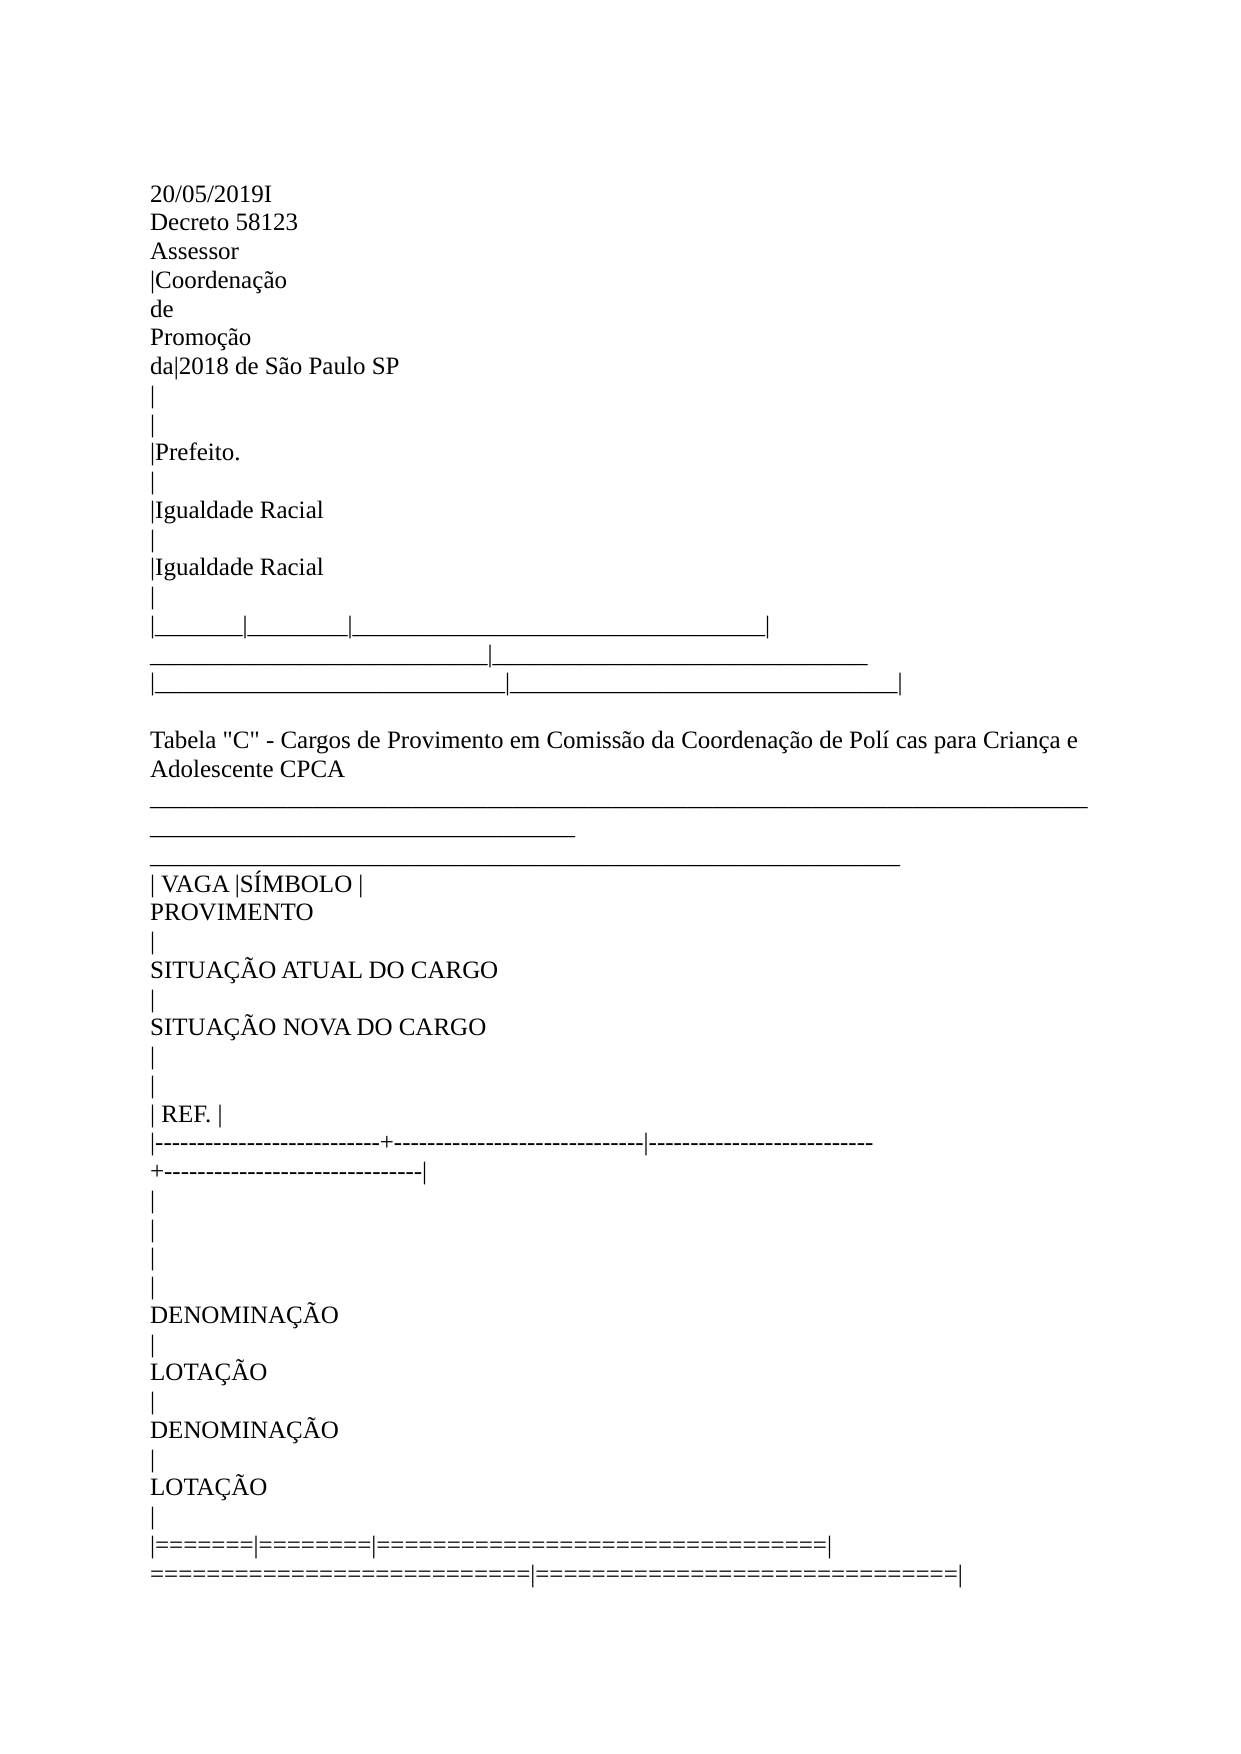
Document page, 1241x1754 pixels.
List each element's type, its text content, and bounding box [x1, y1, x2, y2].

text |_______|________|_________________________________|___________________________|______________________________ [150, 610, 1090, 667]
text LOTAÇÃO [150, 1472, 1090, 1501]
text |Igualdade Racial [150, 495, 1090, 524]
text | [150, 1070, 1090, 1099]
text |Igualdade Racial [150, 552, 1090, 581]
text ____________________________________________________________ [150, 840, 1090, 869]
text |Coordenação [150, 265, 1090, 294]
text | [150, 581, 1090, 610]
text | [150, 1329, 1090, 1357]
text Assessor [150, 236, 1090, 265]
text Promoção [150, 322, 1090, 351]
text | [150, 380, 1090, 409]
text DENOMINAÇÃO [150, 1300, 1090, 1329]
text LOTAÇÃO [150, 1357, 1090, 1386]
text | [150, 984, 1090, 1012]
text | [150, 1444, 1090, 1472]
text SITUAÇÃO ATUAL DO CARGO [150, 955, 1090, 984]
text Tabela "C" - Cargos de Provimento em Comissão da Coordenação de Polí cas para Criança e Adolescente CPCA [150, 725, 1090, 782]
text |____________________________|_______________________________| [150, 667, 1090, 696]
text |---------------------------+------------------------------|---------------------------+-------------------------------| [150, 1127, 1090, 1185]
text Decreto 58123 [150, 207, 1090, 236]
text | [150, 1041, 1090, 1070]
text | [150, 1386, 1090, 1415]
text SITUAÇÃO NOVA DO CARGO [150, 1012, 1090, 1041]
text | VAGA |SÍMBOLO | [150, 869, 1090, 897]
text |Prefeito. [150, 437, 1090, 466]
text da|2018 de São Paulo SP [150, 351, 1090, 380]
text de [150, 294, 1090, 322]
text | [150, 1214, 1090, 1242]
text | [150, 524, 1090, 552]
text PROVIMENTO [150, 897, 1090, 926]
text | [150, 409, 1090, 437]
text | [150, 1501, 1090, 1530]
text | [150, 1185, 1090, 1214]
text | REF. | [150, 1099, 1090, 1127]
text | [150, 1271, 1090, 1300]
text |=======|========|================================|===========================|==============================| [150, 1530, 1090, 1587]
text _____________________________________________________________________________________________________________ [150, 782, 1090, 840]
text | [150, 466, 1090, 495]
text 20/05/2019I [150, 179, 1090, 207]
text DENOMINAÇÃO [150, 1415, 1090, 1444]
text | [150, 926, 1090, 955]
text | [150, 1242, 1090, 1271]
